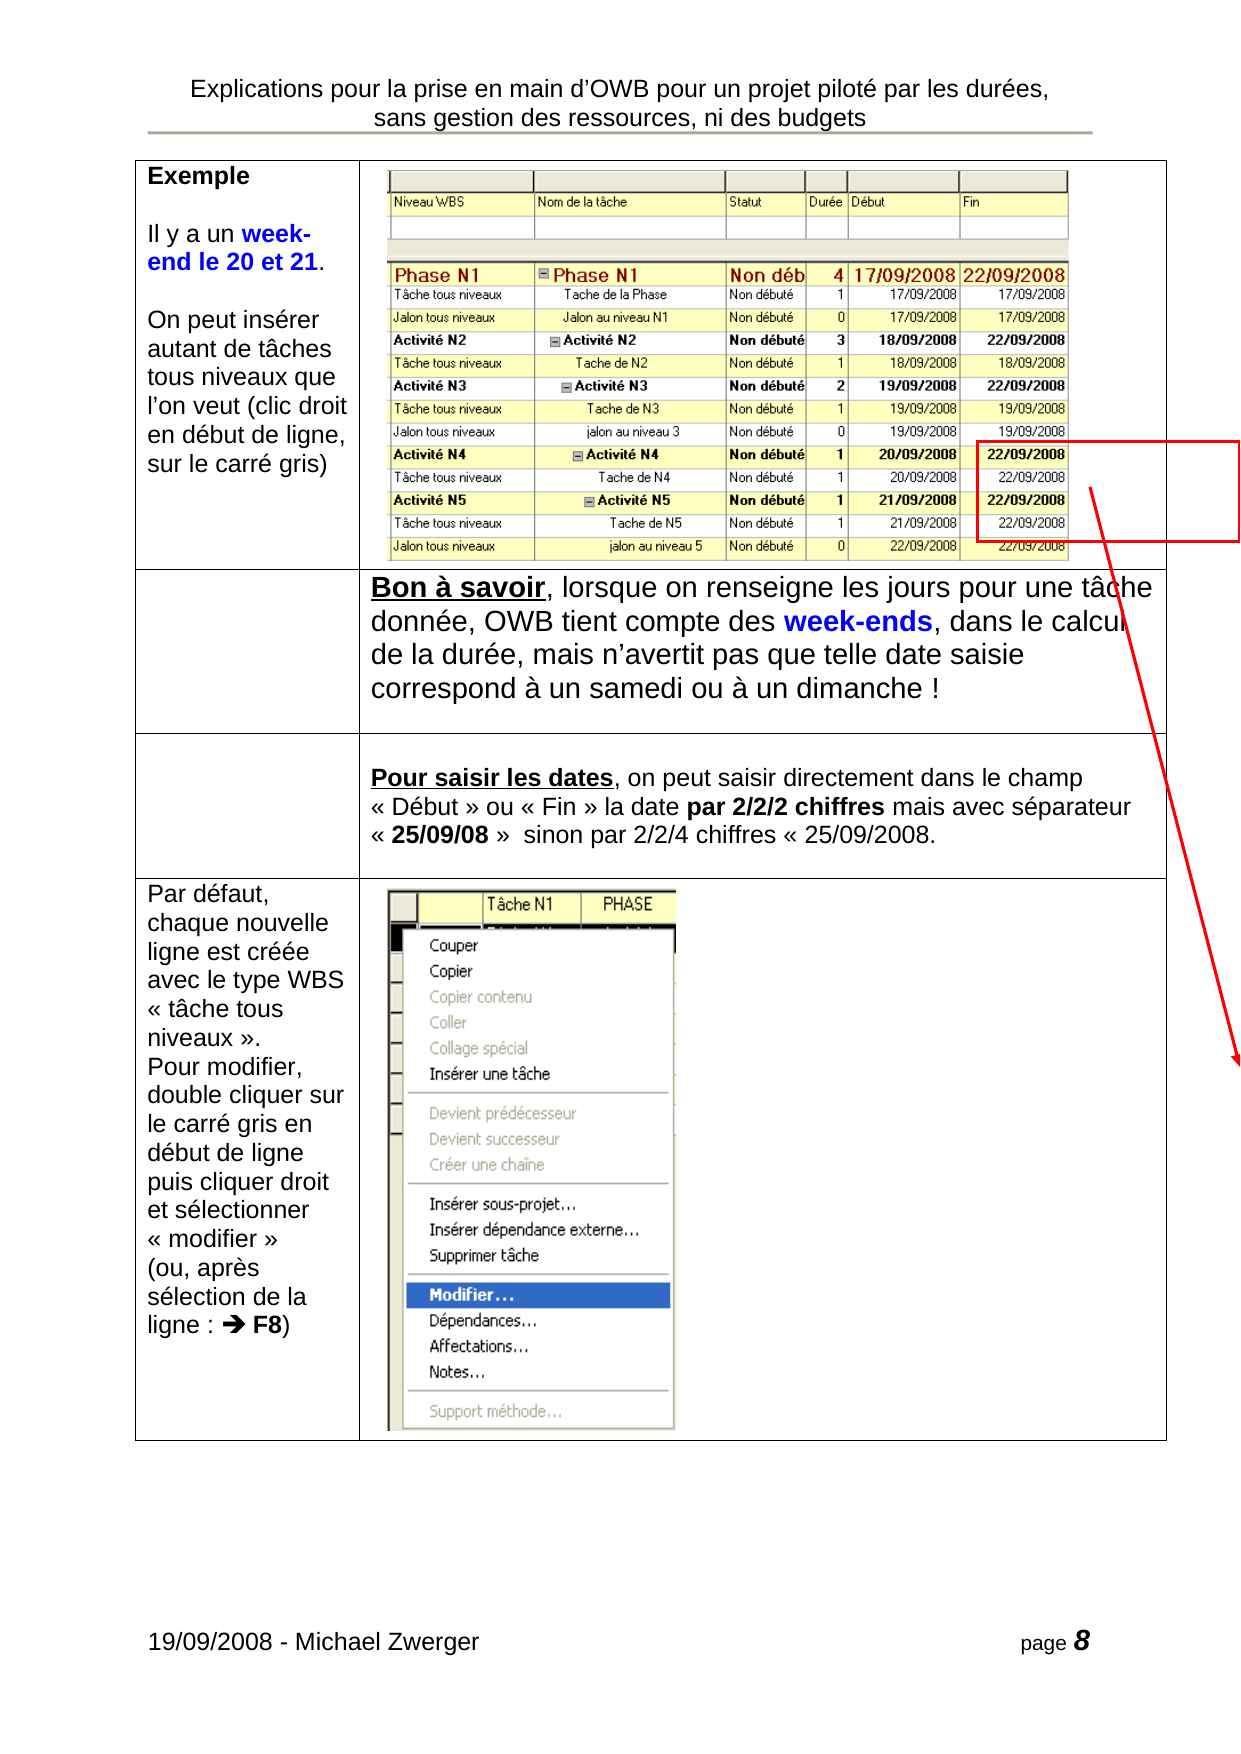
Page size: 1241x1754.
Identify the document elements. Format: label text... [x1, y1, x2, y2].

table_cell [360, 161, 1166, 569]
table_cell Par défaut, chaque nouvelle ligne est créée avec le type WBS « tâche tous niveaux ». Pour modifier, double cliquer sur le carré gris en début de ligne puis cliquer droit et sélectionner « modifier » (ou, après sélection de la ligne :  F8) [136, 879, 359, 1440]
table_cell [1107, 543, 1166, 569]
table_cell [360, 879, 1166, 1440]
table_cell Exemple Il y a un week-end le 20 et 21. On peut insérer autant de tâches tous niveaux que l’on veut (clic droit en début de ligne, sur le carré gris) [136, 161, 359, 569]
table_cell [136, 734, 359, 878]
table_cell Bon à savoir, lorsque on renseigne les jours pour une tâche donnée, OWB tient compte des week-ends, dans le calcul de la durée, mais n’avertit pas que telle date saisie correspond à un samedi ou à un dimanche ! [1114, 570, 1166, 733]
picture [979, 443, 1069, 540]
table_cell [1069, 443, 1166, 540]
picture [387, 170, 1069, 561]
table_cell Bon à savoir, lorsque on renseigne les jours pour une tâche donnée, OWB tient compte des week-ends, dans le calcul de la durée, mais n’avertit pas que telle date saisie correspond à un samedi ou à un dimanche ! [360, 570, 1151, 733]
picture [387, 888, 676, 1431]
table_cell [136, 570, 359, 733]
table_cell Pour saisir les dates, on peut saisir directement dans le champ « Début » ou « Fin » la date par 2/2/2 chiffres mais avec séparateur « 25/09/08 » sinon par 2/2/4 chiffres « 25/09/2008. [360, 734, 1166, 878]
